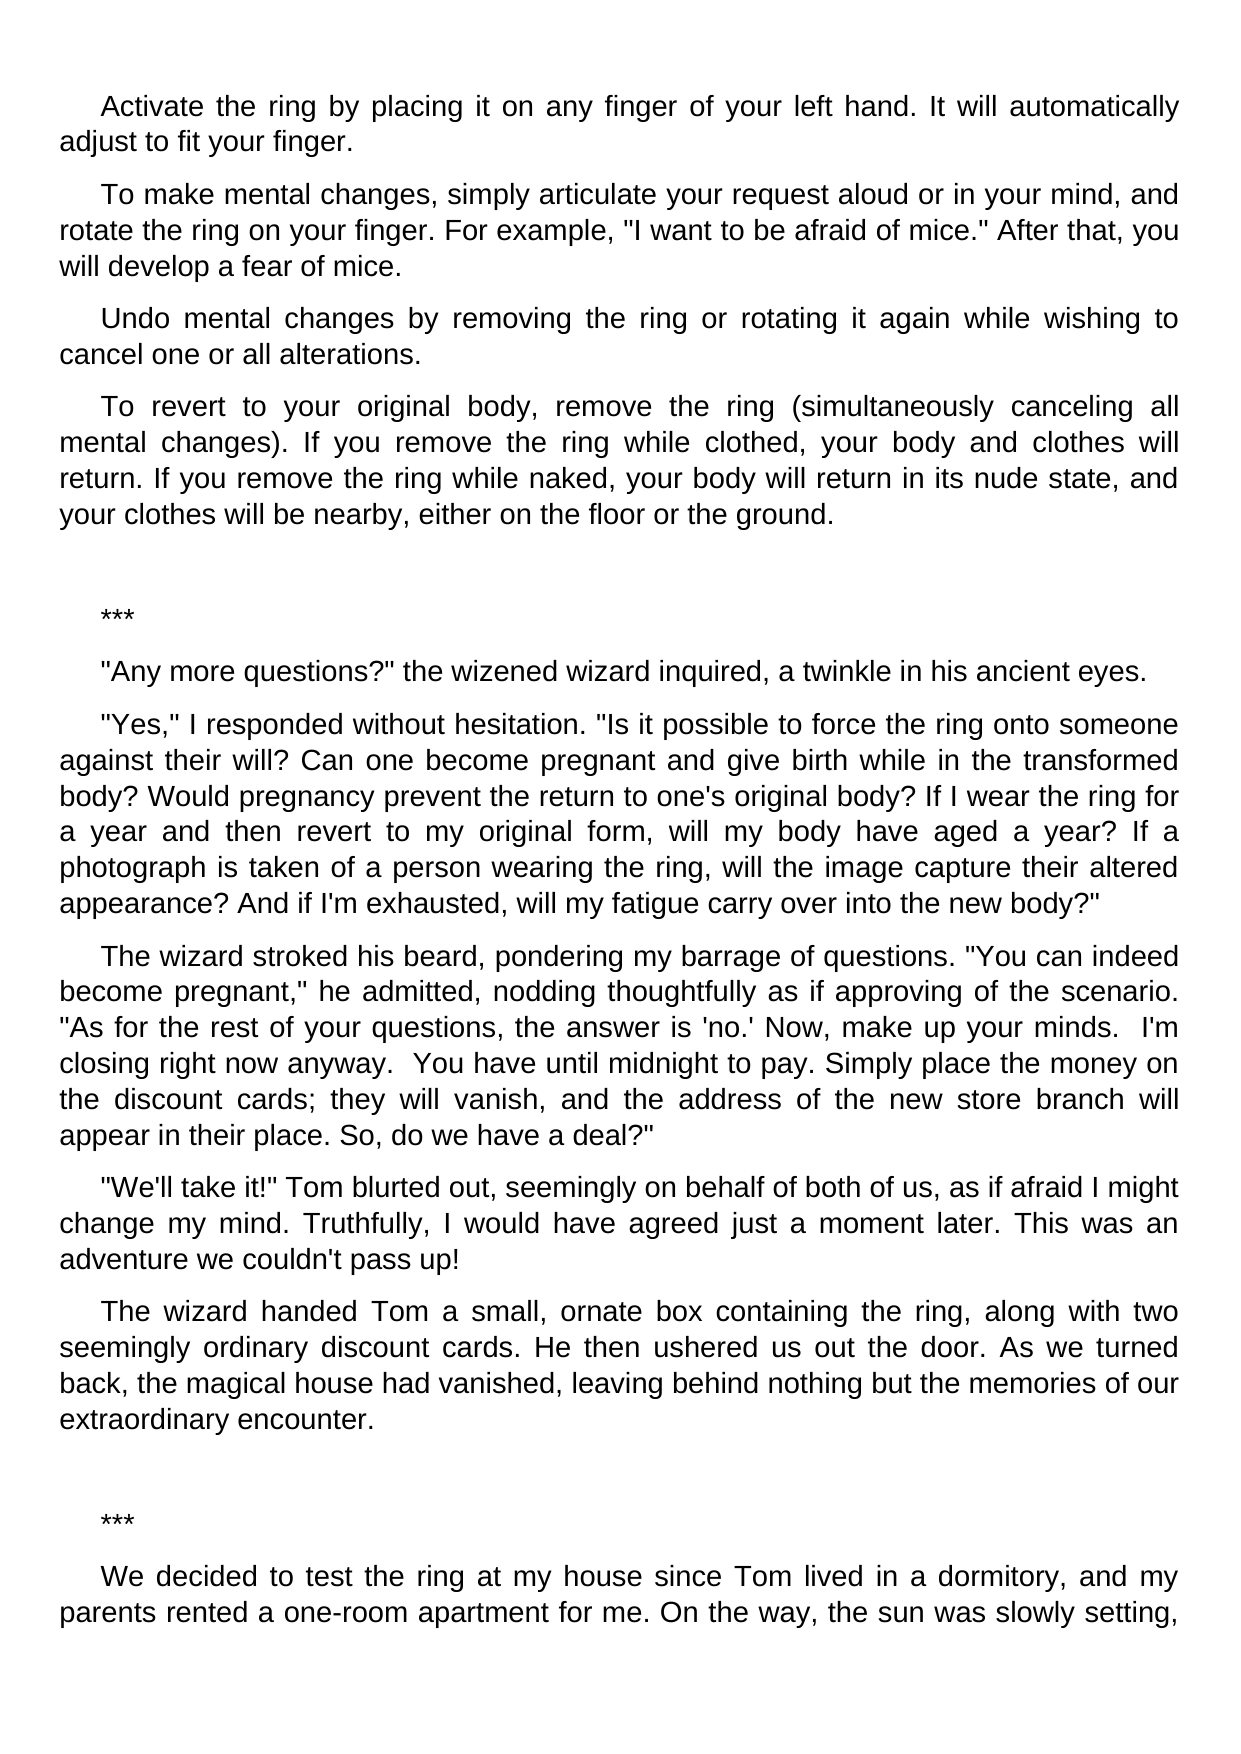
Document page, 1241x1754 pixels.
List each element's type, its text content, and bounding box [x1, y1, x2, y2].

text *** [59, 602, 1181, 636]
text The wizard handed Tom a small, ornate box containing the ring, along with two seemingly ordinary discount cards. He then ushered us out the door. As we turned back, the magical house had vanished, leaving behind nothing but the memories of our extraordinary encounter. [59, 1294, 1181, 1436]
text "We'll take it!" Tom blurted out, seemingly on behalf of both of us, as if afraid I might change my mind. Truthfully, I would have agreed just a moment later. This was an adventure we couldn't pass up! [59, 1170, 1181, 1276]
text Undo mental changes by removing the ring or rotating it again while wishing to cancel one or all alterations. [59, 301, 1181, 371]
text "Yes," I responded without hesitation. "Is it possible to force the ring onto someone against their will? Can one become pregnant and give birth while in the transformed body? Would pregnancy prevent the return to one's original body? If I wear the ring for a year and then revert to my original form, will my body have aged a year? If a photograph is taken of a person wearing the ring, will the image capture their altered appearance? And if I'm exhausted, will my fatigue carry over into the new body?" [59, 707, 1181, 920]
text To revert to your original body, remove the ring (simultaneously canceling all mental changes). If you remove the ring while clothed, your body and clothes will return. If you remove the ring while naked, your body will return in its nude state, and your clothes will be nearby, either on the floor or the ground. [59, 389, 1181, 531]
text "Any more questions?" the wizened wizard inquired, a twinkle in his ancient eyes. [59, 654, 1181, 688]
text We decided to test the ring at my house since Tom lived in a dormitory, and my parents rented a one-room apartment for me. On the way, the sun was slowly setting, [59, 1559, 1181, 1629]
text To make mental changes, simply articulate your request aloud or in your mind, and rotate the ring on your finger. For example, "I want to be afraid of mice." After that, you will develop a fear of mice. [59, 177, 1181, 282]
text The wizard stroked his beard, pondering my barrage of questions. "You can indeed become pregnant," he admitted, nodding thoughtfully as if approving of the scenario. "As for the rest of your questions, the answer is 'no.' Now, make up your minds. I'm closing right now anyway. You have until midnight to pay. Simply place the money on the discount cards; they will vanish, and the address of the new store branch will appear in their place. So, do we have a deal?" [59, 939, 1181, 1151]
text Activate the ring by placing it on any finger of your left hand. It will automatically adjust to fit your finger. [59, 89, 1181, 158]
text *** [59, 1507, 1181, 1541]
